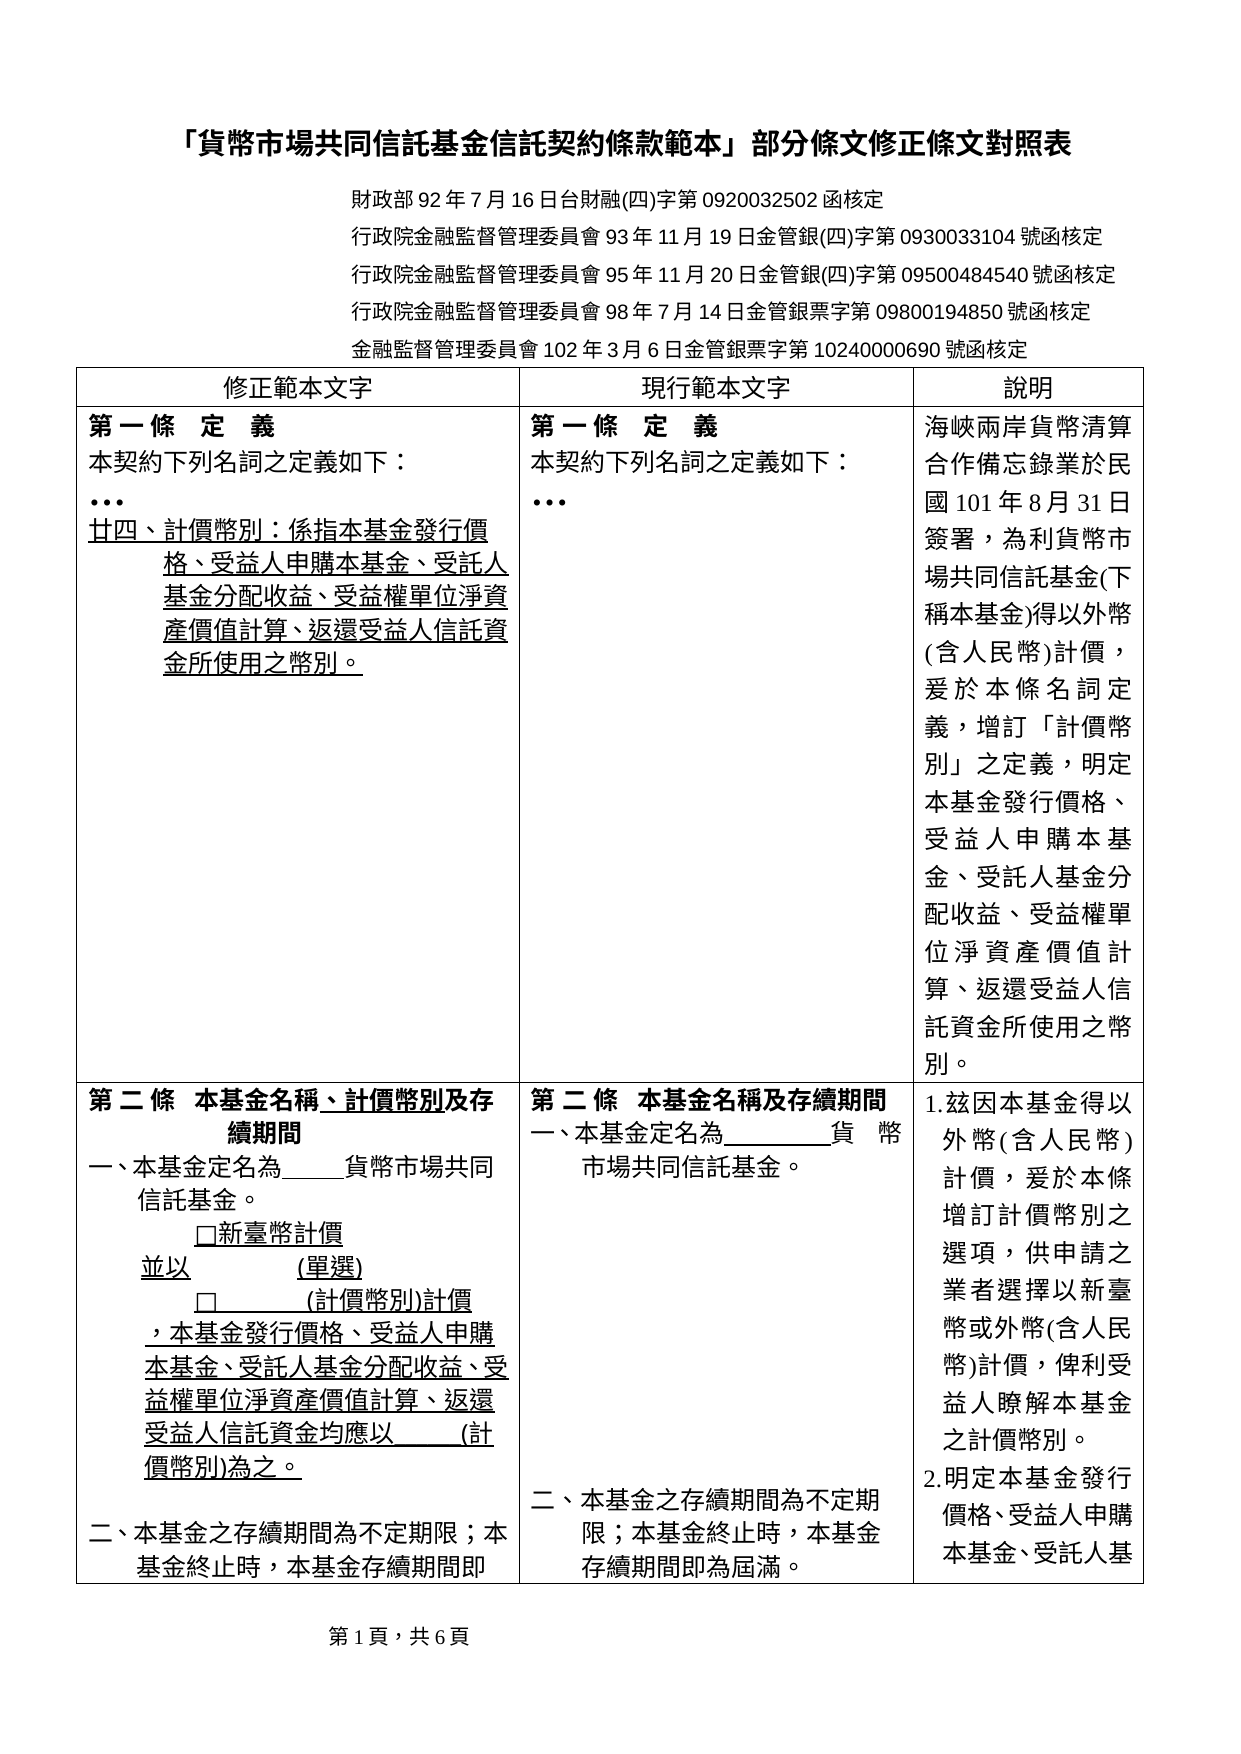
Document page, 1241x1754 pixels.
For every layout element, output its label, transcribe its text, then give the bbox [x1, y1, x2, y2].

table_cell 第 二 條 本基金名稱、計價幣別及存續期間 一、本基金定名為 貨幣市場共同信託基金。 □新臺幣計價 並以 (單選) □________(計價幣別)計價 ，本基金發行價格、受益人申購本基金、受託人基金分配收益、受益權單位淨資產價值計算、返還受益人信託資金均應以______(計價幣別)為之。 二、本基金之存續期間為不定期限；本基金終止時，本基金存續期間即 [77, 1083, 519, 1583]
table_cell 第 一 條 定 義 本契約下列名詞之定義如下： … [520, 407, 913, 1082]
table_header 現行範本文字 [520, 368, 913, 406]
text 行政院金融監督管理委員會95年11月20日金管銀(四)字第09500484540號函核定 [351, 254, 1152, 292]
table_cell 海峽兩岸貨幣清算合作備忘錄業於民國101年8月31日簽署，為利貨幣市場共同信託基金(下稱本基金)得以外幣(含人民幣)計價，爰於本條名詞定義，增訂「計價幣別」之定義，明定本基金發行價格、受益人申購本基金、受託人基金分配收益、受益權單位淨資產價值計算、返還受益人信託資金所使用之幣別。 [914, 407, 1143, 1082]
table_cell 第 一 條 定 義 本契約下列名詞之定義如下： … 廿四、計價幣別：係指本基金發行價格、受益人申購本基金、受託人基金分配收益、受益權單位淨資產價值計算、返還受益人信託資金所使用之幣別。 [77, 407, 519, 1082]
text 金融監督管理委員會102年3月6日金管銀票字第10240000690號函核定 [351, 329, 1152, 367]
text 「貨幣市場共同信託基金信託契約條款範本」部分條文修正條文對照表 [89, 104, 1152, 179]
table_header 說明 [914, 368, 1143, 406]
text 行政院金融監督管理委員會93年11月19日金管銀(四)字第0930033104號函核定 [351, 217, 1152, 254]
text 財政部92年7月16日台財融(四)字第0920032502函核定 [351, 179, 1152, 217]
text 行政院金融監督管理委員會98年7月14日金管銀票字第09800194850號函核定 [351, 292, 1152, 329]
table_cell 1.玆因本基金得以外幣(含人民幣)計價，爰於本條增訂計價幣別之選項，供申請之業者選擇以新臺幣或外幣(含人民幣)計價，俾利受益人瞭解本基金之計價幣別。 2.明定本基金發行價格、受益人申購本基金、受託人基 [914, 1083, 1143, 1583]
table_header 修正範本文字 [77, 368, 519, 406]
table_cell 第 二 條 本基金名稱及存續期間 一、本基金定名為 貨幣市場共同信託基金。 二、本基金之存續期間為不定期限；本基金終止時，本基金存續期間即為屆滿。 [520, 1083, 913, 1583]
